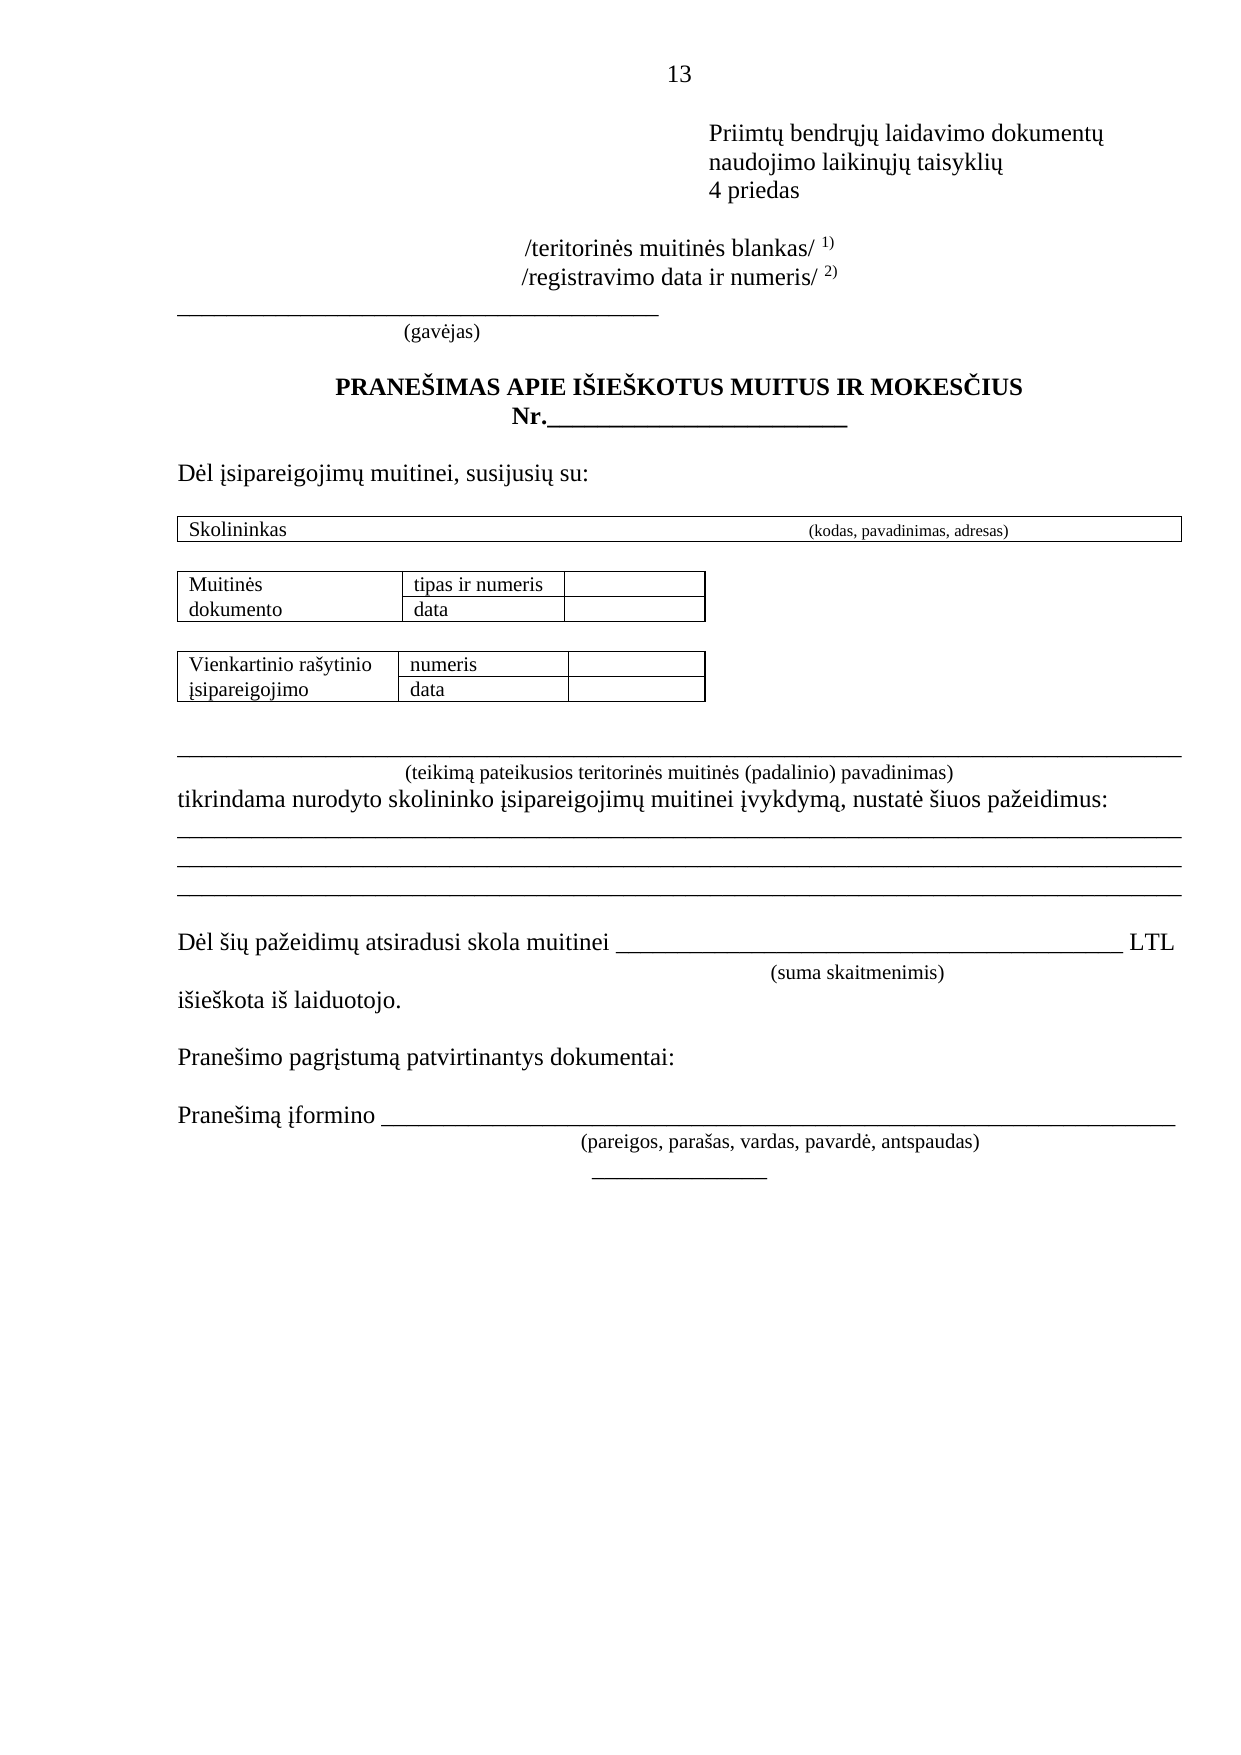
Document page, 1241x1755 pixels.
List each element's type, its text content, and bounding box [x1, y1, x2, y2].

text Dėl įsipareigojimų muitinei, susijusių su: [177, 458, 1181, 487]
table_cell dokumento [178, 596, 402, 621]
text ______________ [177, 1153, 1181, 1181]
text (pareigos, parašas, vardas, pavardė, antspaudas) [177, 1129, 1181, 1153]
text 4 priedas [177, 176, 1181, 204]
text Pranešimą įformino [177, 1100, 1181, 1129]
text PRANEŠIMAS APIE IŠIEŠKOTUS MUITUS IR MOKESČIUS [177, 372, 1181, 401]
text (suma skaitmenimis) [177, 956, 1181, 985]
text tikrindama nurodyto skolininko įsipareigojimų muitinei įvykdymą, nustatė šiuos pažeidimus: [177, 784, 1181, 812]
text naudojimo laikinųjų taisyklių [177, 147, 1181, 176]
table_cell data [399, 677, 568, 701]
table_header [569, 652, 704, 676]
table_header tipas ir numeris [403, 572, 564, 596]
table_header [565, 572, 704, 596]
table_header numeris [399, 652, 568, 676]
table_cell [569, 677, 704, 701]
table_header Skolininkas (kodas, pavadinimas, adresas) [178, 517, 1181, 541]
text /teritorinės muitinės blankas/ 1) [177, 233, 1181, 262]
text Priimtų bendrųjų laidavimo dokumentų [709, 118, 1181, 147]
table_header Vienkartinio rašytinio [178, 652, 398, 676]
table_cell data [403, 597, 564, 621]
text Nr.________________________ [177, 401, 1181, 430]
text (gavėjas) [177, 319, 1181, 343]
text Pranešimo pagrįstumą patvirtinantys dokumentai: [177, 1042, 1181, 1071]
text Dėl šių pažeidimų atsiradusi skola muitinei LTL [177, 927, 1181, 956]
text išieškota iš laiduotojo. [177, 985, 1181, 1014]
table_header Muitinės [178, 572, 402, 596]
table_cell [565, 597, 704, 621]
text (teikimą pateikusios teritorinės muitinės (padalinio) pavadinimas) [177, 759, 1181, 784]
table_cell įsipareigojimo [178, 676, 398, 701]
text /registravimo data ir numeris/ 2) [177, 262, 1181, 291]
